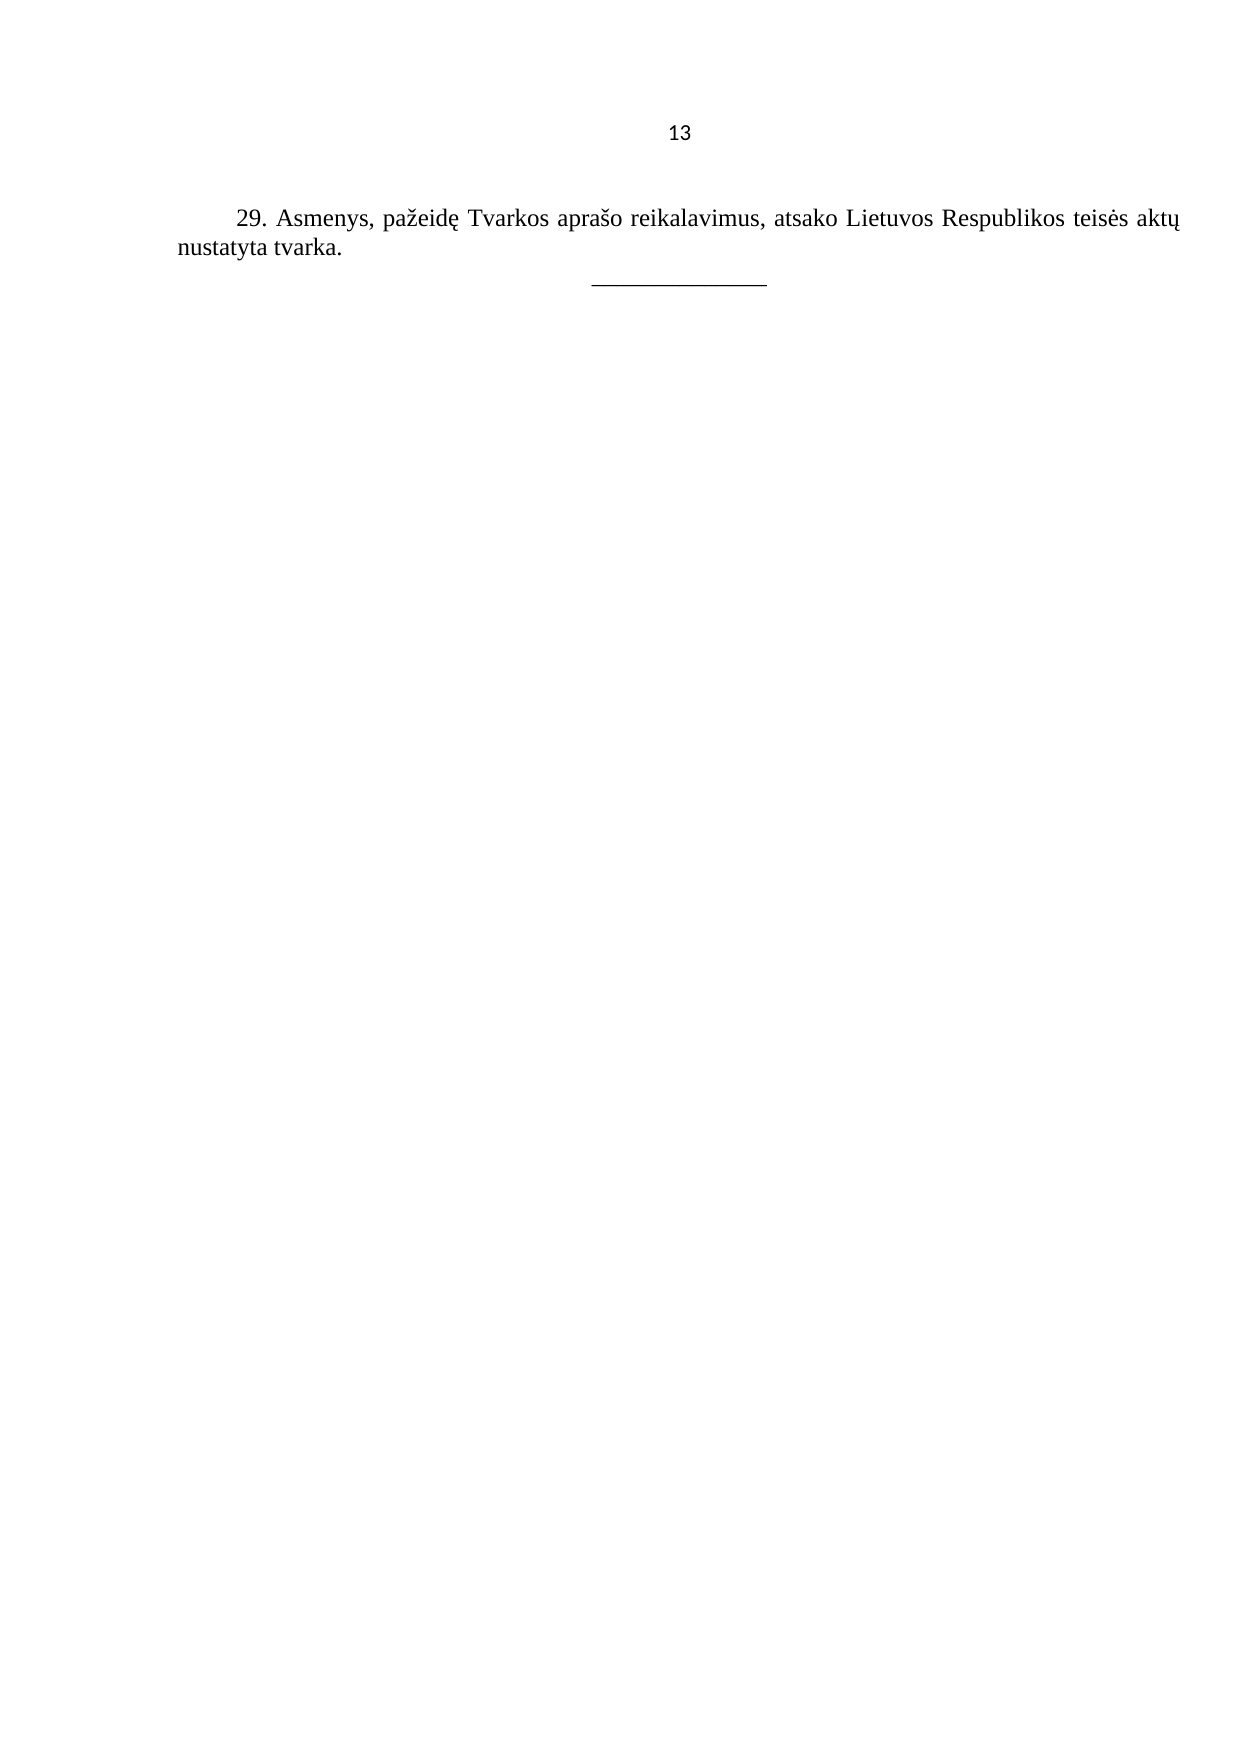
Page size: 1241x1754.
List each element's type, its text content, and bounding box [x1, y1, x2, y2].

text ______________ [177, 260, 1181, 289]
text 29. Asmenys, pažeidę Tvarkos aprašo reikalavimus, atsako Lietuvos Respublikos teisės aktų nustatyta tvarka. [177, 203, 1181, 260]
